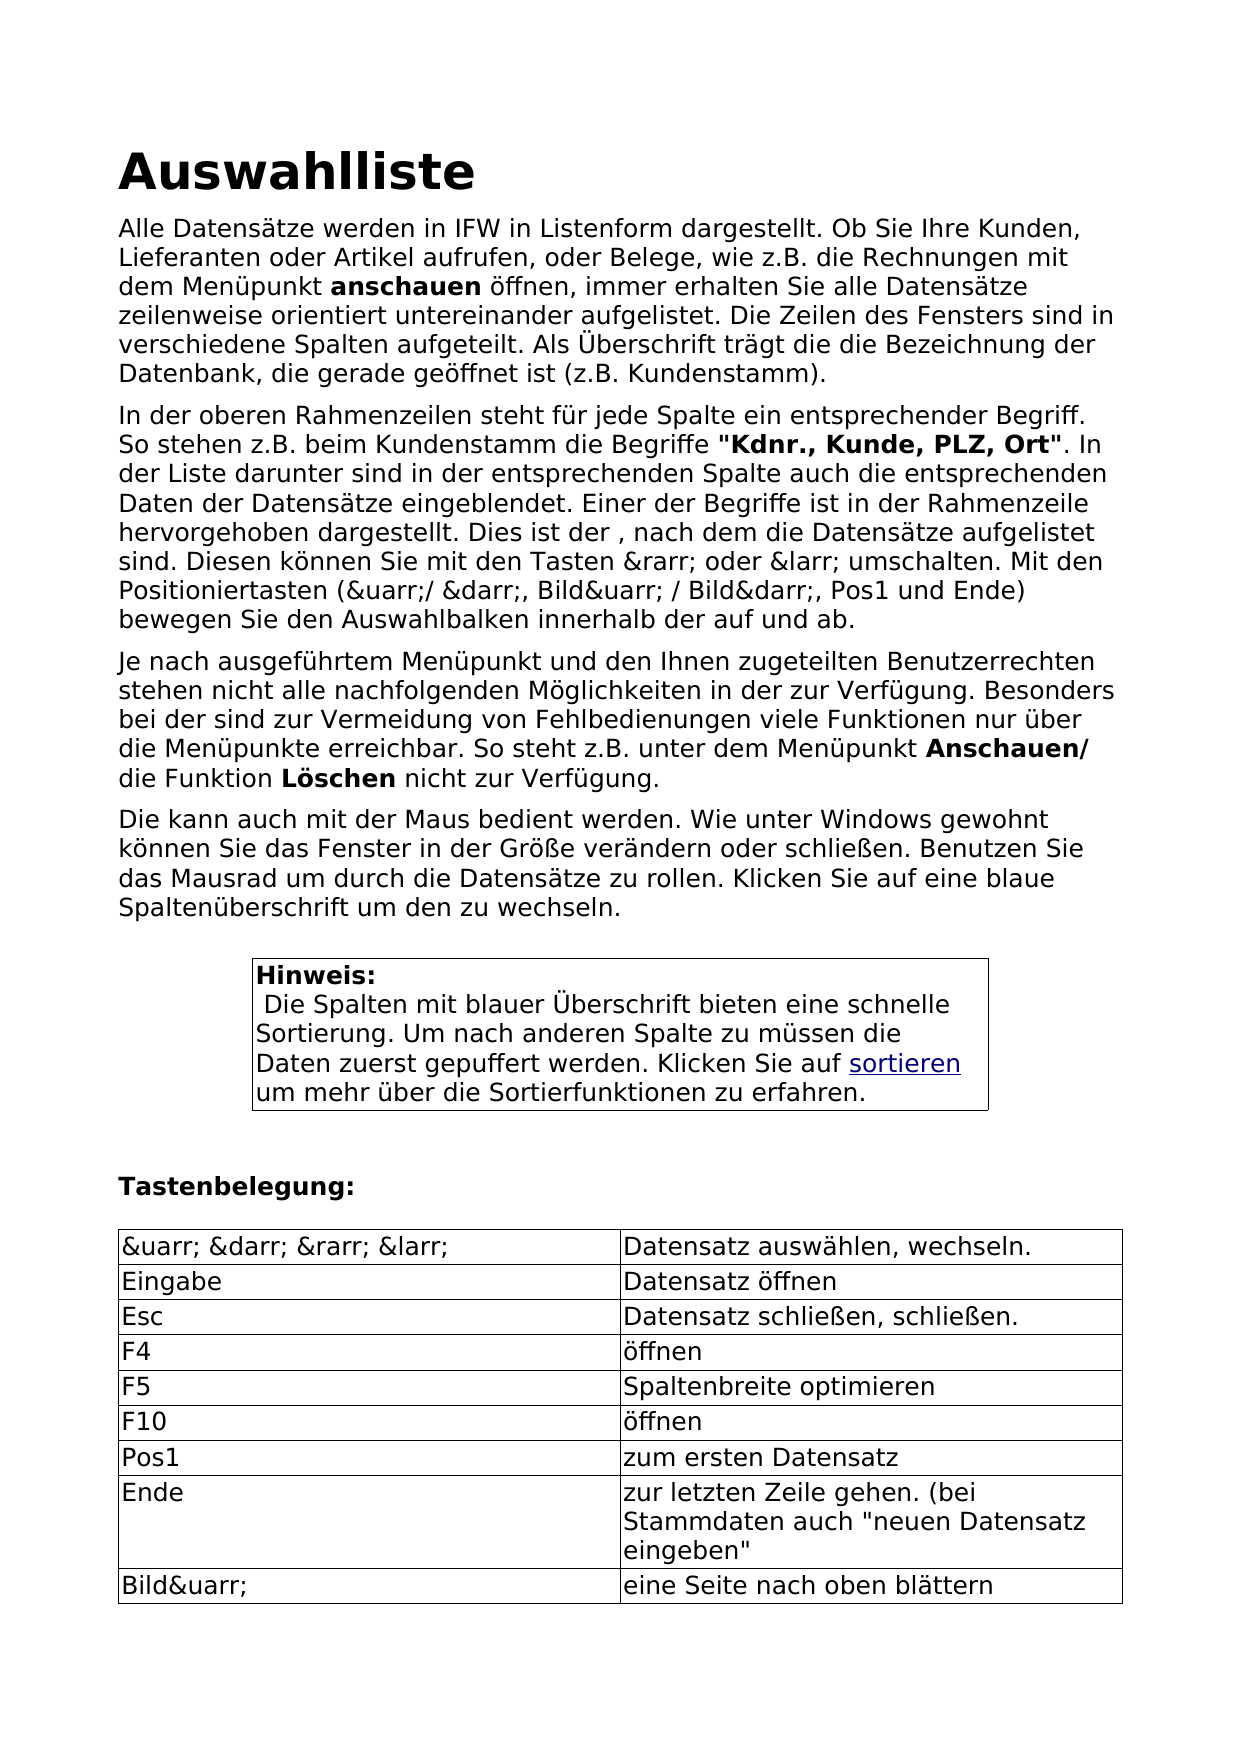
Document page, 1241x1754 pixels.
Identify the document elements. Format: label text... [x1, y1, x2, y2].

table_cell F4 [119, 1335, 620, 1369]
table_cell zum ersten Datensatz [621, 1441, 1122, 1475]
table_cell Datensatz schließen, schließen. [621, 1300, 1122, 1334]
text Alle Datensätze werden in IFW in Listenform dargestellt. Ob Sie Ihre Kunden, Lieferanten oder Artikel aufrufen, oder Belege, wie z.B. die Rechnungen mit dem Menüpunkt anschauen öffnen, immer erhalten Sie alle Datensätze zeilenweise orientiert untereinander aufgelistet. Die Zeilen des Fensters sind in verschiedene Spalten aufgeteilt. Als Überschrift trägt die die Bezeichnung der Datenbank, die gerade geöffnet ist (z.B. Kundenstamm). [118, 214, 1122, 389]
table_cell zur letzten Zeile gehen. (bei Stammdaten auch "neuen Datensatz eingeben" [621, 1476, 1122, 1568]
table_cell eine Seite nach oben blättern [621, 1569, 1122, 1603]
subtitle Auswahlliste [118, 143, 1122, 201]
table_header Hinweis: Die Spalten mit blauer Überschrift bieten eine schnelle Sortierung. Um nach anderen Spalte zu müssen die Daten zuerst gepuffert werden. Klicken Sie auf sortieren um mehr über die Sortierfunktionen zu erfahren. [253, 959, 988, 1110]
table_header &uarr; &darr; &rarr; &larr; [119, 1230, 620, 1264]
table_cell Eingabe [119, 1265, 620, 1299]
text Je nach ausgeführtem Menüpunkt und den Ihnen zugeteilten Benutzerrechten stehen nicht alle nachfolgenden Möglichkeiten in der zur Verfügung. Besonders bei der sind zur Vermeidung von Fehlbedienungen viele Funktionen nur über die Menüpunkte erreichbar. So steht z.B. unter dem Menüpunkt Anschauen/ die Funktion Löschen nicht zur Verfügung. [118, 647, 1122, 793]
table_cell Spaltenbreite optimieren [621, 1371, 1122, 1404]
table_cell Ende [119, 1476, 620, 1568]
text Die kann auch mit der Maus bedient werden. Wie unter Windows gewohnt können Sie das Fenster in der Größe verändern oder schließen. Benutzen Sie das Mausrad um durch die Datensätze zu rollen. Klicken Sie auf eine blaue Spaltenüberschrift um den zu wechseln. [118, 806, 1122, 922]
table_cell Datensatz öffnen [621, 1265, 1122, 1299]
table_cell öffnen [621, 1406, 1122, 1440]
text In der oberen Rahmenzeilen steht für jede Spalte ein entsprechender Begriff. So stehen z.B. beim Kundenstamm die Begriffe "Kdnr., Kunde, PLZ, Ort". In der Liste darunter sind in der entsprechenden Spalte auch die entsprechenden Daten der Datensätze eingeblendet. Einer der Begriffe ist in der Rahmenzeile hervorgehoben dargestellt. Dies ist der , nach dem die Datensätze aufgelistet sind. Diesen können Sie mit den Tasten &rarr; oder &larr; umschalten. Mit den Positioniertasten (&uarr;/ &darr;, Bild&uarr; / Bild&darr;, Pos1 und Ende) bewegen Sie den Auswahlbalken innerhalb der auf und ab. [118, 401, 1122, 635]
table_cell Esc [119, 1300, 620, 1334]
table_cell öffnen [621, 1335, 1122, 1369]
text Tastenbelegung: [118, 1173, 1122, 1202]
table_header Datensatz auswählen, wechseln. [621, 1230, 1122, 1264]
table_cell Bild&uarr; [119, 1569, 620, 1603]
table_cell F5 [119, 1371, 620, 1404]
table_cell Pos1 [119, 1441, 620, 1475]
table_cell F10 [119, 1406, 620, 1440]
